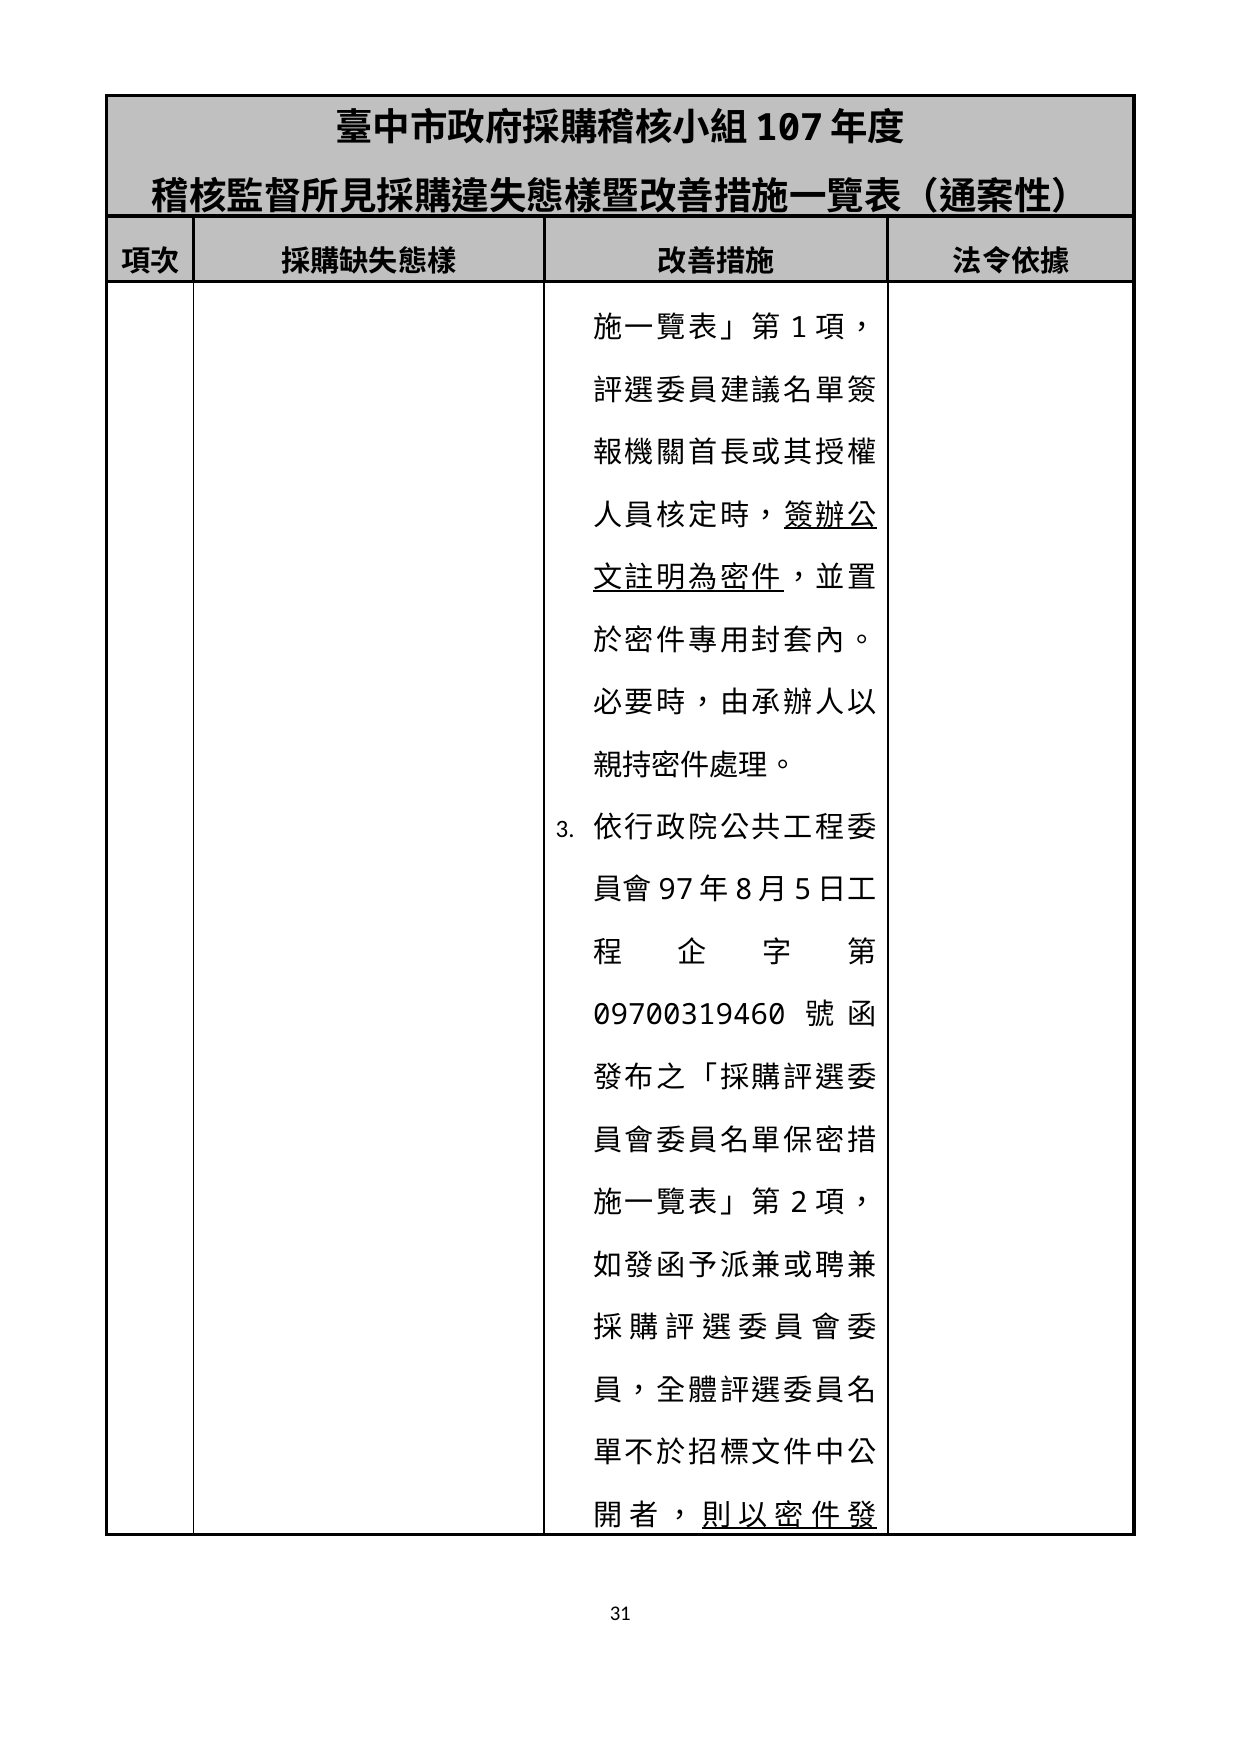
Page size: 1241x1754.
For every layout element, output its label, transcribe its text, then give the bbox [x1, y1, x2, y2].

table_cell 改善措施 [546, 218, 886, 280]
table_cell 採購評選委員會組織準則第6條。 行政院公共工程委員會97年8月5日工程企字第09700319460號函。 [889, 283, 1132, 1533]
table_cell 法令依據 [889, 218, 1132, 280]
table_header 臺中市政府採購稽核小組107年度 稽核監督所見採購違失態樣暨改善措施一覽表（通案性） [108, 97, 1132, 214]
table_cell [194, 283, 543, 1533]
table_cell 項次 [108, 218, 192, 280]
table_cell 採購缺失態樣 [195, 218, 543, 280]
table_cell [108, 283, 193, 1533]
table_cell 採購評選委員會組織準則第6條規定，本委員會成立後，其委員名單應即公開於主管機關指定之資訊網站；委員名單有變更或補充者，亦同。但經機關衡酌個案特性及實際需要，有不予公開之必要者，不在此限。機關公開委員名單者，公開前應予保密；未公開者，於開始評選前應予保密。 依行政院公共工程委員會97年8月5日工程企字第09700319460號函發布之「採購評選委員會委員名單保密措施一覽表」第1項，評選委員建議名單簽報機關首長或其授權人員核定時，簽辦公文註明為密件，並置於密件專用封套內。必要時，由承辦人以親持密件處理。 依行政院公共工程委員會97年8月5日工程企字第09700319460號函發布之「採購評選委員會委員名單保密措施一覽表」第2項，如發函予派兼或聘兼採購評選委員會委員，全體評選委員名單不於招標文件中公開者，則以密件發函，對各委員分繕發文。 依行政院公共工程委員會97年8月5日工程企字第09700319460號函發布之「採購評選委員會委員名單保密措施一覽表」第4項，開會通知單及會議紀錄註明為密件，對各委員分繕發文。 行政院公共工程委員會業訂定「機關辦理最有利標簽辦文件範例」，請至行政院公共工程委員會網頁/政府採購/採購手冊及範例/機關辦理最有利標簽辦文件範例項下下載相關範本使用。 [545, 283, 887, 1533]
